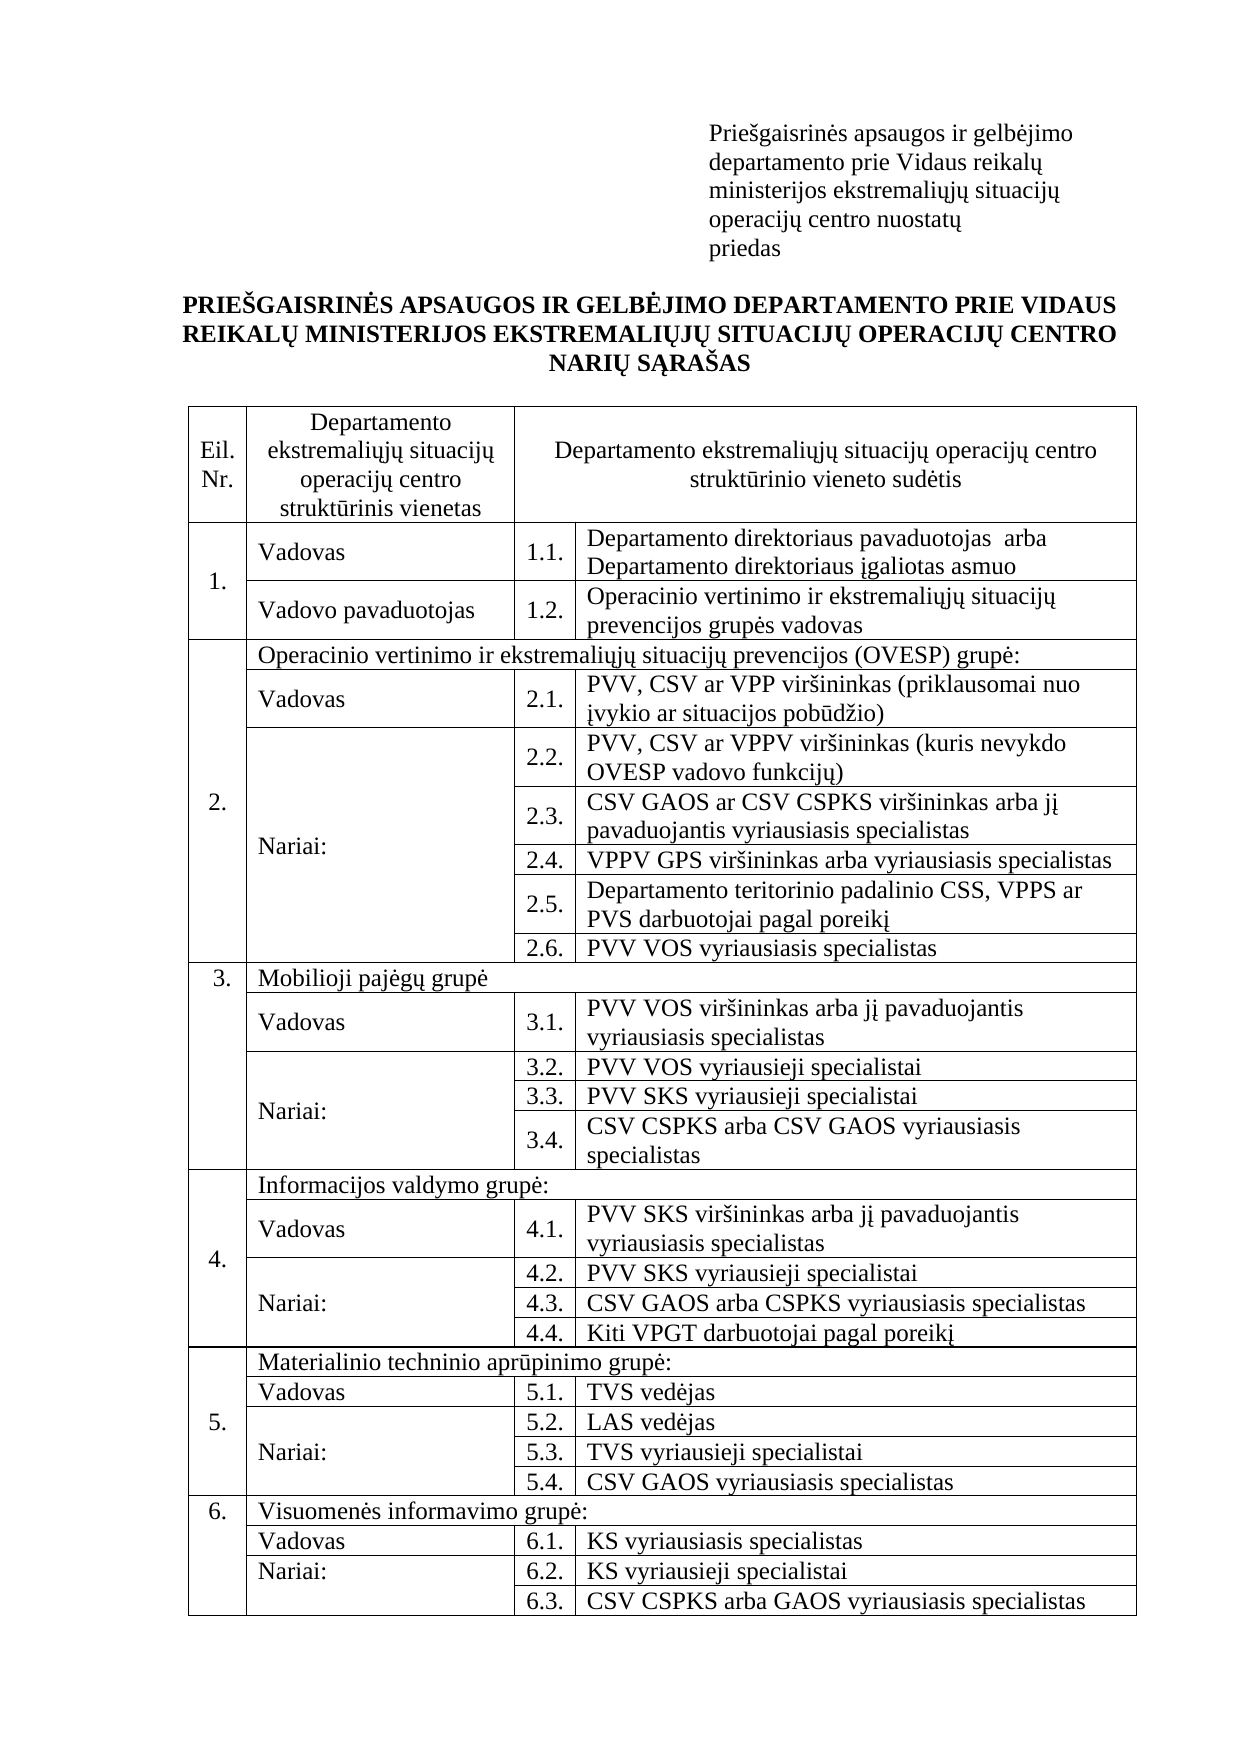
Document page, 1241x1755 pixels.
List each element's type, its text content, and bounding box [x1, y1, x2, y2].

table_cell LAS vedėjas [576, 1407, 1136, 1436]
table_cell 6.3. [515, 1586, 575, 1614]
table_cell PVV, CSV ar VPP viršininkas (priklausomai nuo įvykio ar situacijos pobūdžio) [576, 670, 1136, 727]
table_cell 3.3. [515, 1081, 575, 1110]
table_cell Visuomenės informavimo grupė: [247, 1496, 1136, 1525]
table_header Eil. Nr. [189, 407, 246, 522]
table_cell Vadovas [247, 1377, 514, 1406]
table_cell Vadovas [247, 1200, 514, 1257]
table_cell 3.4. [515, 1111, 575, 1169]
table_cell 3.2. [515, 1052, 575, 1080]
table_cell Vadovo pavaduotojas [247, 581, 514, 639]
table_cell 4.1. [515, 1200, 575, 1257]
table_cell Informacijos valdymo grupė: [247, 1170, 1136, 1198]
table_cell 1.2. [515, 581, 575, 639]
table_cell Operacinio vertinimo ir ekstremaliųjų situacijų prevencijos grupės vadovas [576, 581, 1136, 639]
table_cell TVS vyriausieji specialistai [576, 1437, 1136, 1466]
table_cell Kiti VPGT darbuotojai pagal poreikį [576, 1318, 1136, 1346]
table_cell 2.5. [515, 875, 575, 932]
text Priešgaisrinės apsaugos ir gelbėjimo [709, 118, 1122, 147]
table_header Departamento ekstremaliųjų situacijų operacijų centro struktūrinis vienetas [247, 407, 514, 522]
table_cell 5.1. [515, 1377, 575, 1406]
table_cell Materialinio techninio aprūpinimo grupė: [247, 1348, 1136, 1376]
table_cell KS vyriausieji specialistai [576, 1556, 1136, 1585]
table_cell 2.2. [515, 728, 575, 786]
table_cell Nariai: [247, 1052, 514, 1169]
table_cell Departamento teritorinio padalinio CSS, VPPS ar PVS darbuotojai pagal poreikį [576, 875, 1136, 932]
table_cell 5. [189, 1348, 246, 1495]
table_cell [189, 992, 246, 1169]
table_cell Vadovas [247, 1526, 514, 1555]
table_cell 2.3. [515, 787, 575, 844]
table_cell PVV, CSV ar VPPV viršininkas (kuris nevykdo OVESP vadovo funkcijų) [576, 728, 1136, 786]
table_cell Mobilioji pajėgų grupė [247, 963, 1136, 992]
text operacijų centro nuostatų [709, 204, 1122, 233]
table_cell Nariai: [247, 728, 514, 962]
table_cell Nariai: [247, 1407, 514, 1495]
table_cell CSV GAOS vyriausiasis specialistas [576, 1467, 1136, 1495]
table_cell 6.2. [515, 1556, 575, 1585]
table_header Departamento ekstremaliųjų situacijų operacijų centro struktūrinio vieneto sudėtis [515, 407, 1136, 522]
table_cell 2. [189, 640, 246, 962]
table_cell 2.6. [515, 934, 575, 962]
table_cell Vadovas [247, 670, 514, 727]
text ministerijos ekstremaliųjų situacijų [709, 176, 1122, 204]
table_cell CSV GAOS arba CSPKS vyriausiasis specialistas [576, 1288, 1136, 1317]
table_cell 5.4. [515, 1467, 575, 1495]
table_cell 3.1. [515, 993, 575, 1051]
table_cell PVV VOS vyriausiasis specialistas [576, 934, 1136, 962]
table_cell TVS vedėjas [576, 1377, 1136, 1406]
table_cell 3. [189, 963, 246, 992]
text PRIEŠGAISRINĖS APSAUGOS IR GELBĖJIMO DEPARTAMENTO PRIE VIDAUS REIKALŲ MINISTERIJOS EKSTREMALIŲJŲ SITUACIJŲ OPERACIJŲ CENTRO NARIŲ SĄRAŠAS [177, 291, 1122, 377]
table_cell 4.2. [515, 1258, 575, 1287]
table_cell Nariai: [247, 1556, 514, 1614]
text departamento prie Vidaus reikalų [709, 147, 1122, 176]
table_cell Operacinio vertinimo ir ekstremaliųjų situacijų prevencijos (OVESP) grupė: [247, 640, 1136, 668]
table_cell CSV GAOS ar CSV CSPKS viršininkas arba jį pavaduojantis vyriausiasis specialistas [576, 787, 1136, 844]
table_cell 5.2. [515, 1407, 575, 1436]
table_cell CSV CSPKS arba GAOS vyriausiasis specialistas [576, 1586, 1136, 1614]
table_cell PVV SKS vyriausieji specialistai [576, 1258, 1136, 1287]
table_cell Departamento direktoriaus pavaduotojas arba Departamento direktoriaus įgaliotas asmuo [576, 523, 1136, 580]
table_cell CSV CSPKS arba CSV GAOS vyriausiasis specialistas [576, 1111, 1136, 1169]
table_cell 6.1. [515, 1526, 575, 1555]
table_cell 1.1. [515, 523, 575, 580]
text priedas [709, 233, 1122, 262]
table_cell VPPV GPS viršininkas arba vyriausiasis specialistas [576, 845, 1136, 874]
table_cell 1. [189, 523, 246, 639]
table_cell PVV VOS viršininkas arba jį pavaduojantis vyriausiasis specialistas [576, 993, 1136, 1051]
table_cell Vadovas [247, 523, 514, 580]
table_cell 5.3. [515, 1437, 575, 1466]
table_cell PVV SKS vyriausieji specialistai [576, 1081, 1136, 1110]
table_cell 6. [189, 1496, 246, 1614]
table_cell Vadovas [247, 993, 514, 1051]
table_cell Nariai: [247, 1258, 514, 1346]
table_cell 4. [189, 1170, 246, 1346]
table_cell 2.1. [515, 670, 575, 727]
table_cell PVV VOS vyriausieji specialistai [576, 1052, 1136, 1080]
table_cell 4.4. [515, 1318, 575, 1346]
table_cell KS vyriausiasis specialistas [576, 1526, 1136, 1555]
table_cell 2.4. [515, 845, 575, 874]
table_cell 4.3. [515, 1288, 575, 1317]
table_cell PVV SKS viršininkas arba jį pavaduojantis vyriausiasis specialistas [576, 1200, 1136, 1257]
